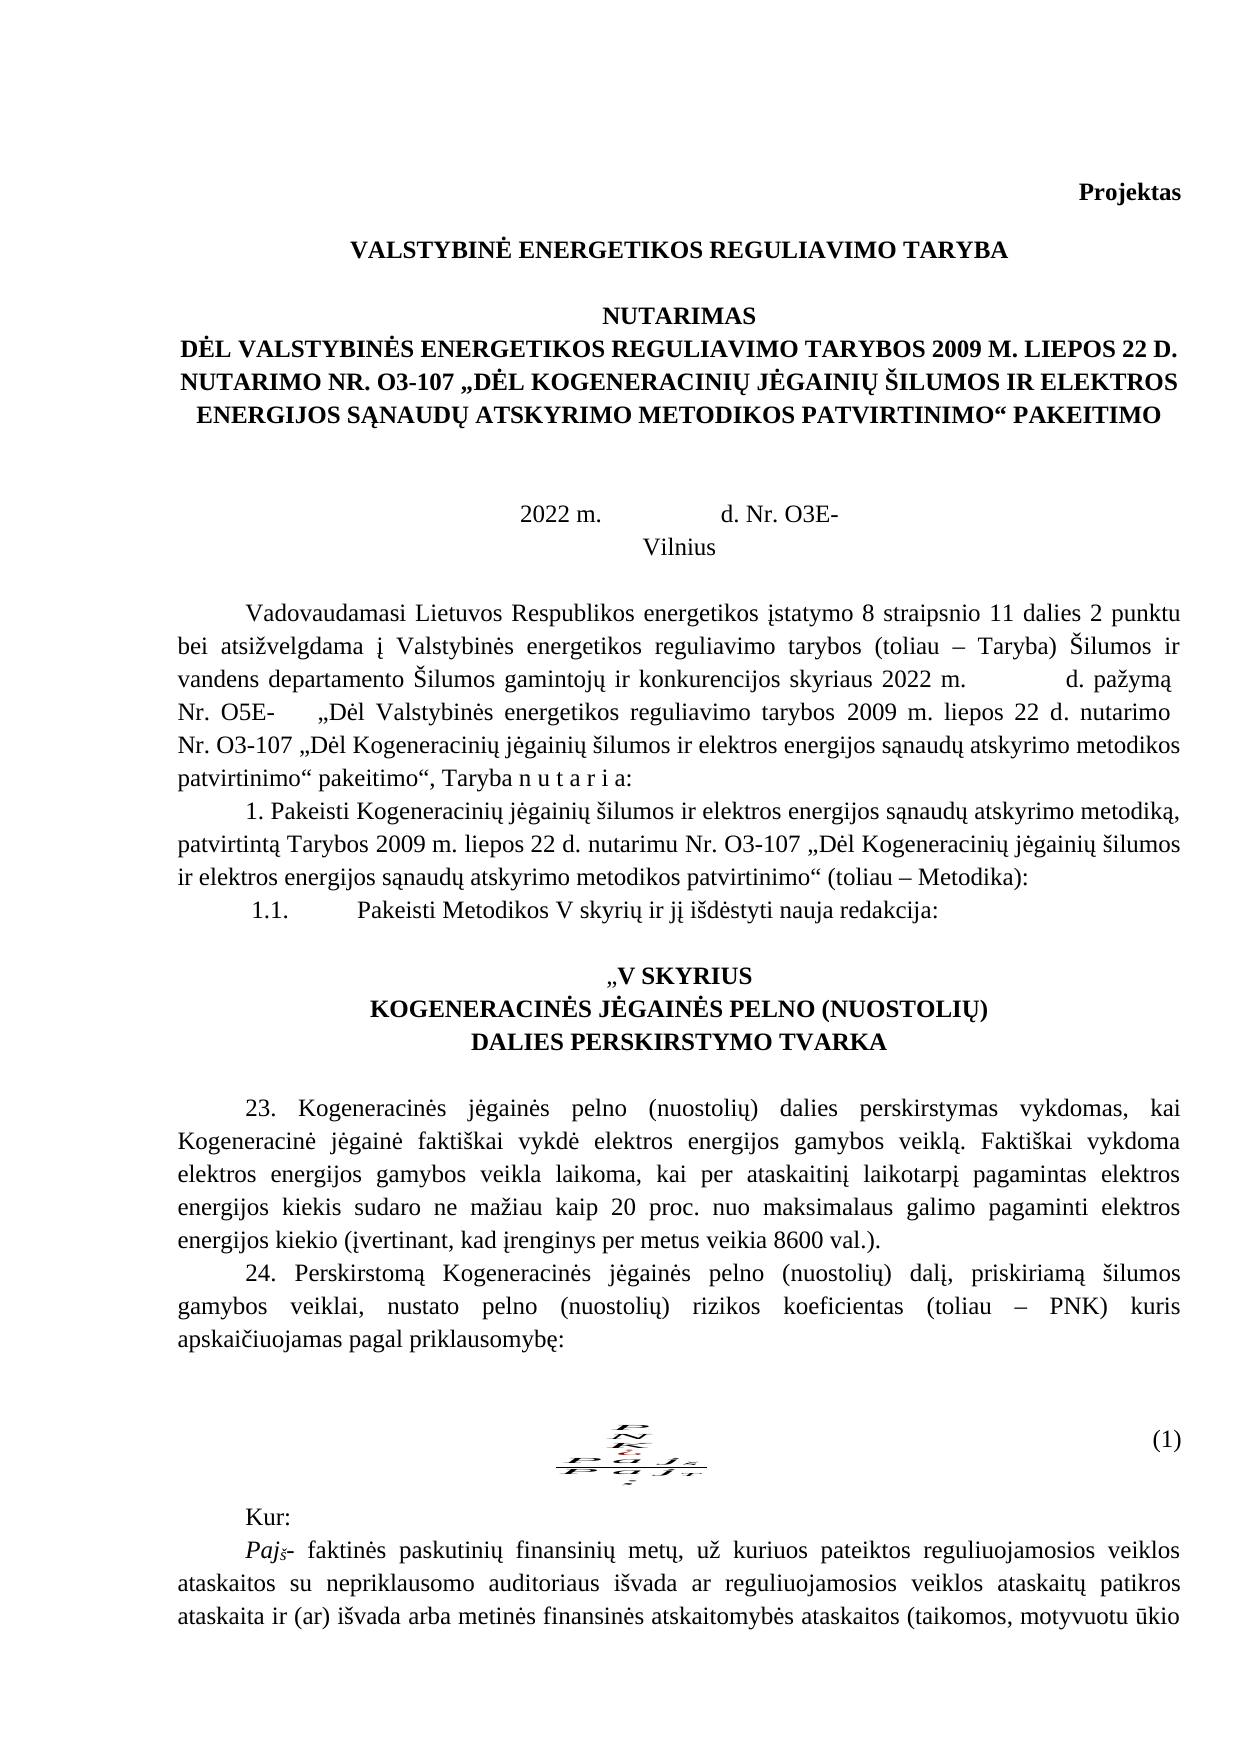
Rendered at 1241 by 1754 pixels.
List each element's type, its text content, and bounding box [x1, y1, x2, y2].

text VALSTYBINĖ ENERGETIKOS REGULIAVIMO TARYBA [177, 235, 1181, 263]
table_header (1) [1084, 1390, 1181, 1490]
text Projektas [177, 177, 1181, 206]
text KOGENERACINĖS JĖGAINĖS PELNO (NUOSTOLIŲ) [177, 994, 1181, 1023]
text 24. Perskirstomą Kogeneracinės jėgainės pelno (nuostolių) dalį, priskiriamą šilumos gamybos veiklai, nustato pelno (nuostolių) rizikos koeficientas (toliau – PNK) kuris apskaičiuojamas pagal priklausomybę: [177, 1258, 1181, 1353]
text 1. Pakeisti Kogeneracinių jėgainių šilumos ir elektros energijos sąnaudų atskyrimo metodiką, patvirtintą Tarybos 2009 m. liepos 22 d. nutarimu Nr. O3-107 „Dėl Kogeneracinių jėgainių šilumos ir elektros energijos sąnaudų atskyrimo metodikos patvirtinimo“ (toliau – Metodika): [177, 796, 1181, 891]
text 2022 m. d. Nr. O3E- [177, 499, 1181, 528]
text NUTARIMAS [177, 301, 1181, 329]
text Vadovaudamasi Lietuvos Respublikos energetikos įstatymo 8 straipsnio 11 dalies 2 punktu bei atsižvelgdama į Valstybinės energetikos reguliavimo tarybos (toliau – Taryba) Šilumos ir vandens departamento Šilumos gamintojų ir konkurencijos skyriaus 2022 m. d. pažymą Nr. O5E- „Dėl Valstybinės energetikos reguliavimo tarybos 2009 m. liepos 22 d. nutarimo Nr. O3-107 „Dėl Kogeneracinių jėgainių šilumos ir elektros energijos sąnaudų atskyrimo metodikos patvirtinimo“ pakeitimo“, Taryba n u t a r i a: [177, 598, 1181, 792]
text Pajš- faktinės paskutinių finansinių metų, už kuriuos pateiktos reguliuojamosios veiklos ataskaitos su nepriklausomo auditoriaus išvada ar reguliuojamosios veiklos ataskaitų patikros ataskaita ir (ar) išvada arba metinės finansinės atskaitomybės ataskaitos (taikomos, motyvuotu ūkio [177, 1535, 1181, 1630]
text DALIES PERSKIRSTYMO TVARKA [177, 1027, 1181, 1056]
table_header [177, 1390, 1084, 1490]
text „V SKYRIUS [177, 961, 1181, 990]
text 1.1. Pakeisti Metodikos V skyrių ir jį išdėstyti nauja redakcija: [215, 895, 1181, 924]
text 23. Kogeneracinės jėgainės pelno (nuostolių) dalies perskirstymas vykdomas, kai Kogeneracinė jėgainė faktiškai vykdė elektros energijos gamybos veiklą. Faktiškai vykdoma elektros energijos gamybos veikla laikoma, kai per ataskaitinį laikotarpį pagamintas elektros energijos kiekis sudaro ne mažiau kaip 20 proc. nuo maksimalaus galimo pagaminti elektros energijos kiekio (įvertinant, kad įrenginys per metus veikia 8600 val.). [177, 1093, 1181, 1254]
text Kur: [177, 1502, 1181, 1531]
text DĖL VALSTYBINĖS ENERGETIKOS REGULIAVIMO TARYBOS 2009 M. LIEPOS 22 D. NUTARIMO NR. O3-107 „DĖL KOGENERACINIŲ JĖGAINIŲ ŠILUMOS IR ELEKTROS ENERGIJOS SĄNAUDŲ ATSKYRIMO METODIKOS PATVIRTINIMO“ pakeitimo [177, 334, 1181, 428]
text Vilnius [177, 532, 1181, 561]
